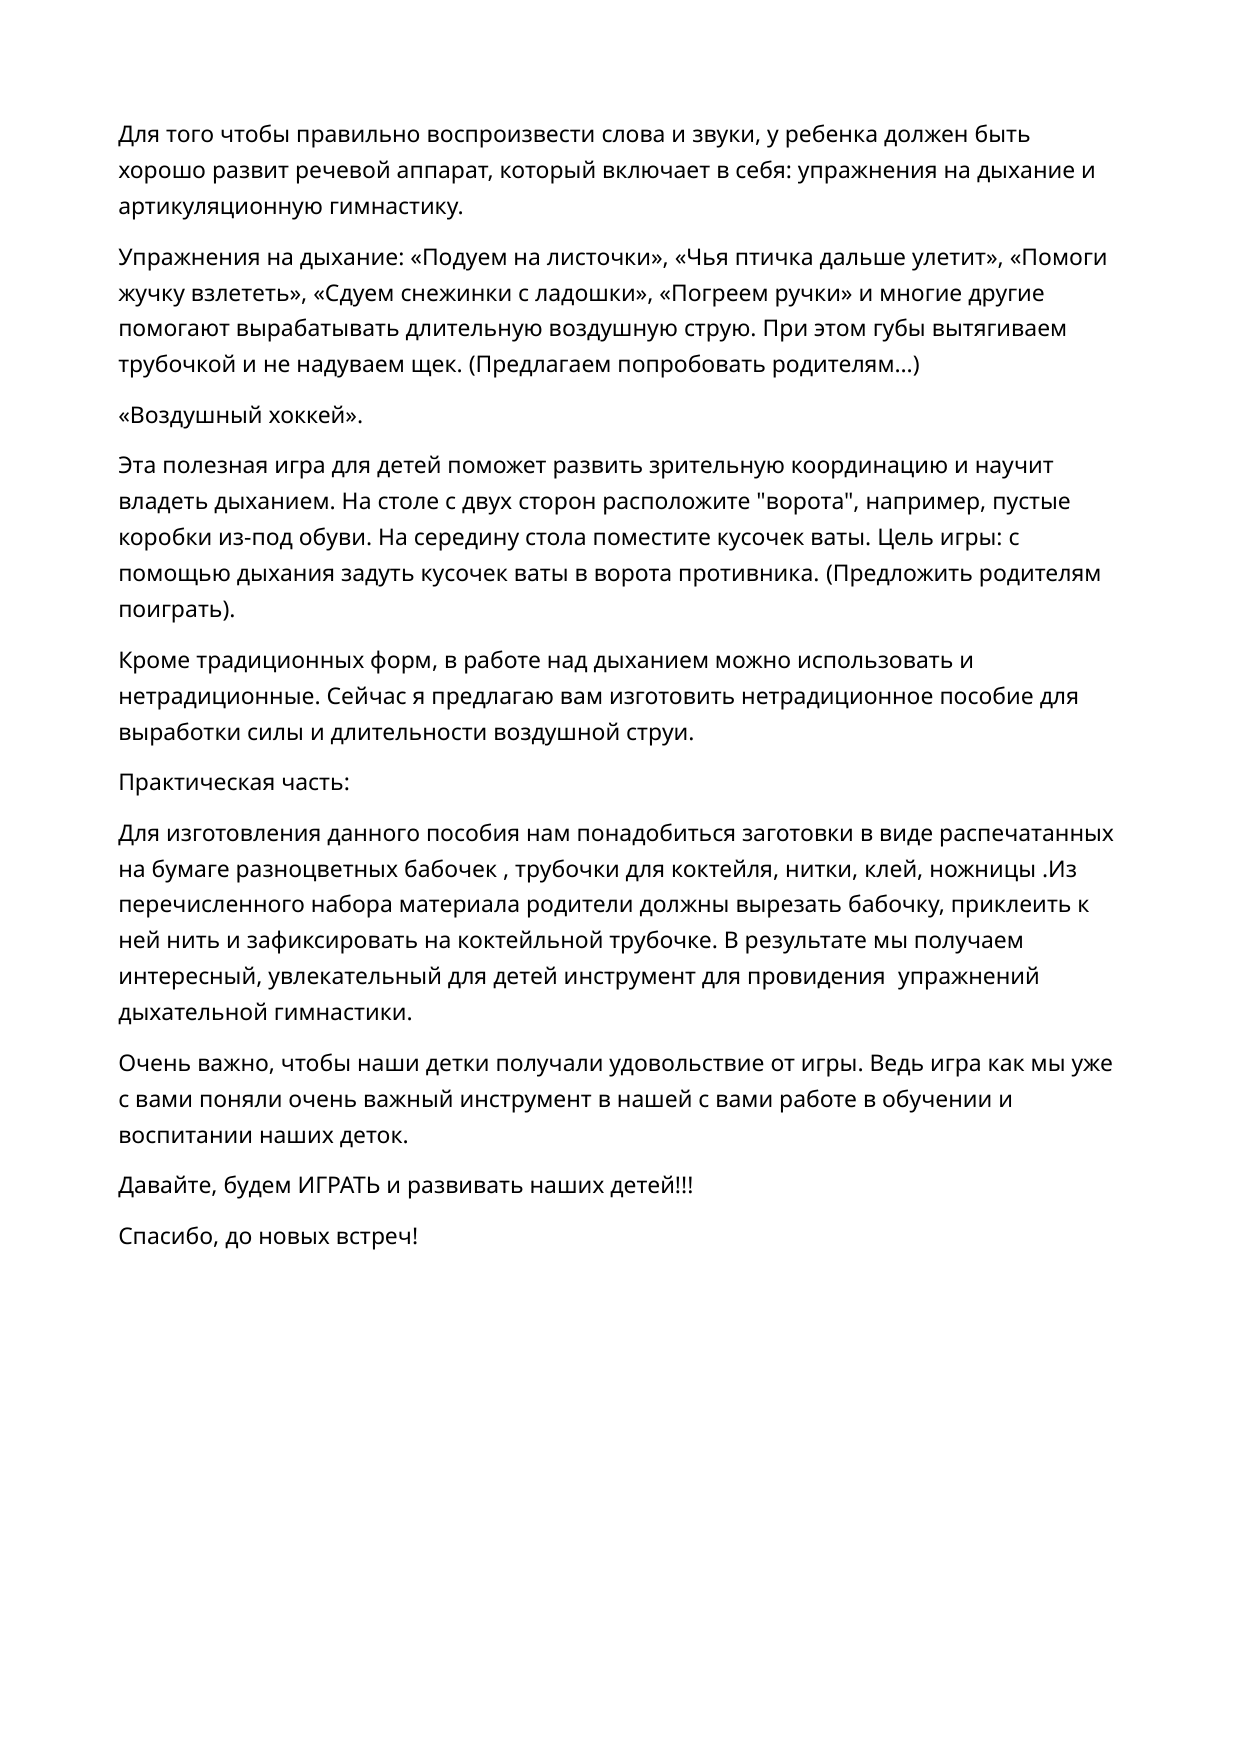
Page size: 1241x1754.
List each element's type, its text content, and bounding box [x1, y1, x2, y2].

text Упражнения на дыхание: «Подуем на листочки», «Чья птичка дальше улетит», «Помоги жучку взлететь», «Сдуем снежинки с ладошки», «Погреем ручки» и многие другие помогают вырабатывать длительную воздушную струю. При этом губы вытягиваем трубочкой и не надуваем щек. (Предлагаем попробовать родителям…) [118, 241, 1122, 379]
text Практическая часть: [118, 766, 1122, 797]
text Для изготовления данного пособия нам понадобиться заготовки в виде распечатанных на бумаге разноцветных бабочек , трубочки для коктейля, нитки, клей, ножницы .Из перечисленного набора материала родители должны вырезать бабочку, приклеить к ней нить и зафиксировать на коктейльной трубочке. В результате мы получаем интересный, увлекательный для детей инструмент для провидения упражнений дыхательной гимнастики. [118, 817, 1122, 1027]
text Давайте, будем ИГРАТЬ и развивать наших детей!!! [118, 1169, 1122, 1200]
text Эта полезная игра для детей поможет развить зрительную координацию и научит владеть дыханием. На столе с двух сторон расположите "ворота", например, пустые коробки из-под обуви. На середину стола поместите кусочек ваты. Цель игры: с помощью дыхания задуть кусочек ваты в ворота противника. (Предложить родителям поиграть). [118, 449, 1122, 624]
text Кроме традиционных форм, в работе над дыханием можно использовать и нетрадиционные. Сейчас я предлагаю вам изготовить нетрадиционное пособие для выработки силы и длительности воздушной струи. [118, 644, 1122, 747]
text Спасибо, до новых встреч! [118, 1220, 1122, 1251]
text «Воздушный хоккей». [118, 399, 1122, 430]
text Очень важно, чтобы наши детки получали удовольствие от игры. Ведь игра как мы уже с вами поняли очень важный инструмент в нашей с вами работе в обучении и воспитании наших деток. [118, 1047, 1122, 1150]
text Для того чтобы правильно воспроизвести слова и звуки, у ребенка должен быть хорошо развит речевой аппарат, который включает в себя: упражнения на дыхание и артикуляционную гимнастику. [118, 118, 1122, 221]
